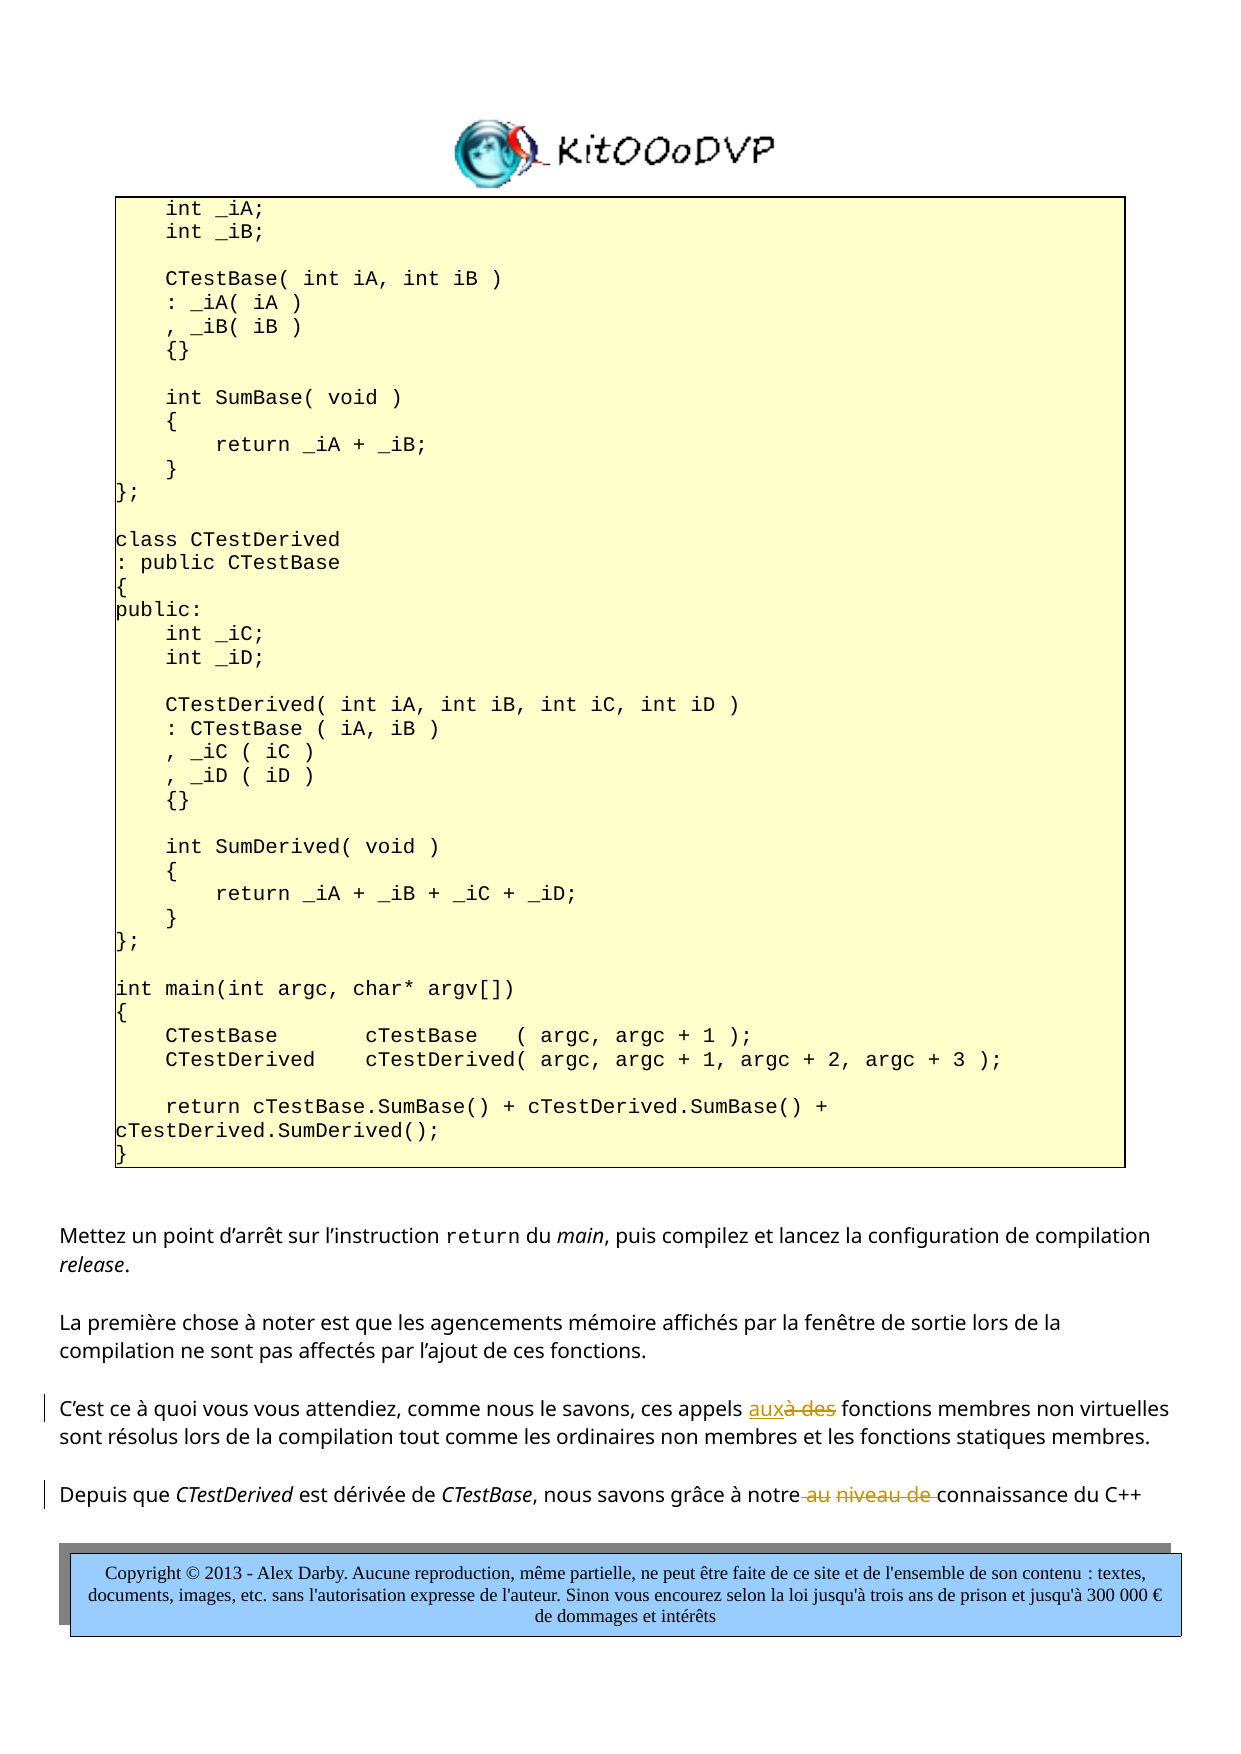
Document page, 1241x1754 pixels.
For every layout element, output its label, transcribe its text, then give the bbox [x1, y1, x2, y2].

text La première chose à noter est que les agencements mémoire affichés par la fenêtre de sortie lors de la compilation ne sont pas affectés par l’ajout de ces fonctions. [59, 1308, 1181, 1364]
text C’est ce à quoi vous vous attendiez, comme nous le savons, ces appels aux fonctions membres non virtuelles sont résolus lors de la compilation tout comme les ordinaires non membres et les fonctions statiques membres. [59, 1394, 1181, 1451]
picture [453, 118, 781, 191]
text Depuis que CTestDerived est dérivée de CTestBase, nous savons grâce à notre connaissance du C++ que nous pouvons appeler les deux fonctions sur une instance de CTestDerived – ce que nous cherchons à l’heure actuelle est comment c’est implémenté. [59, 1480, 1181, 1509]
text Mettez un point d’arrêt sur l’instruction return du main, puis compilez et lancez la configuration de compilation release. [59, 1221, 1181, 1278]
